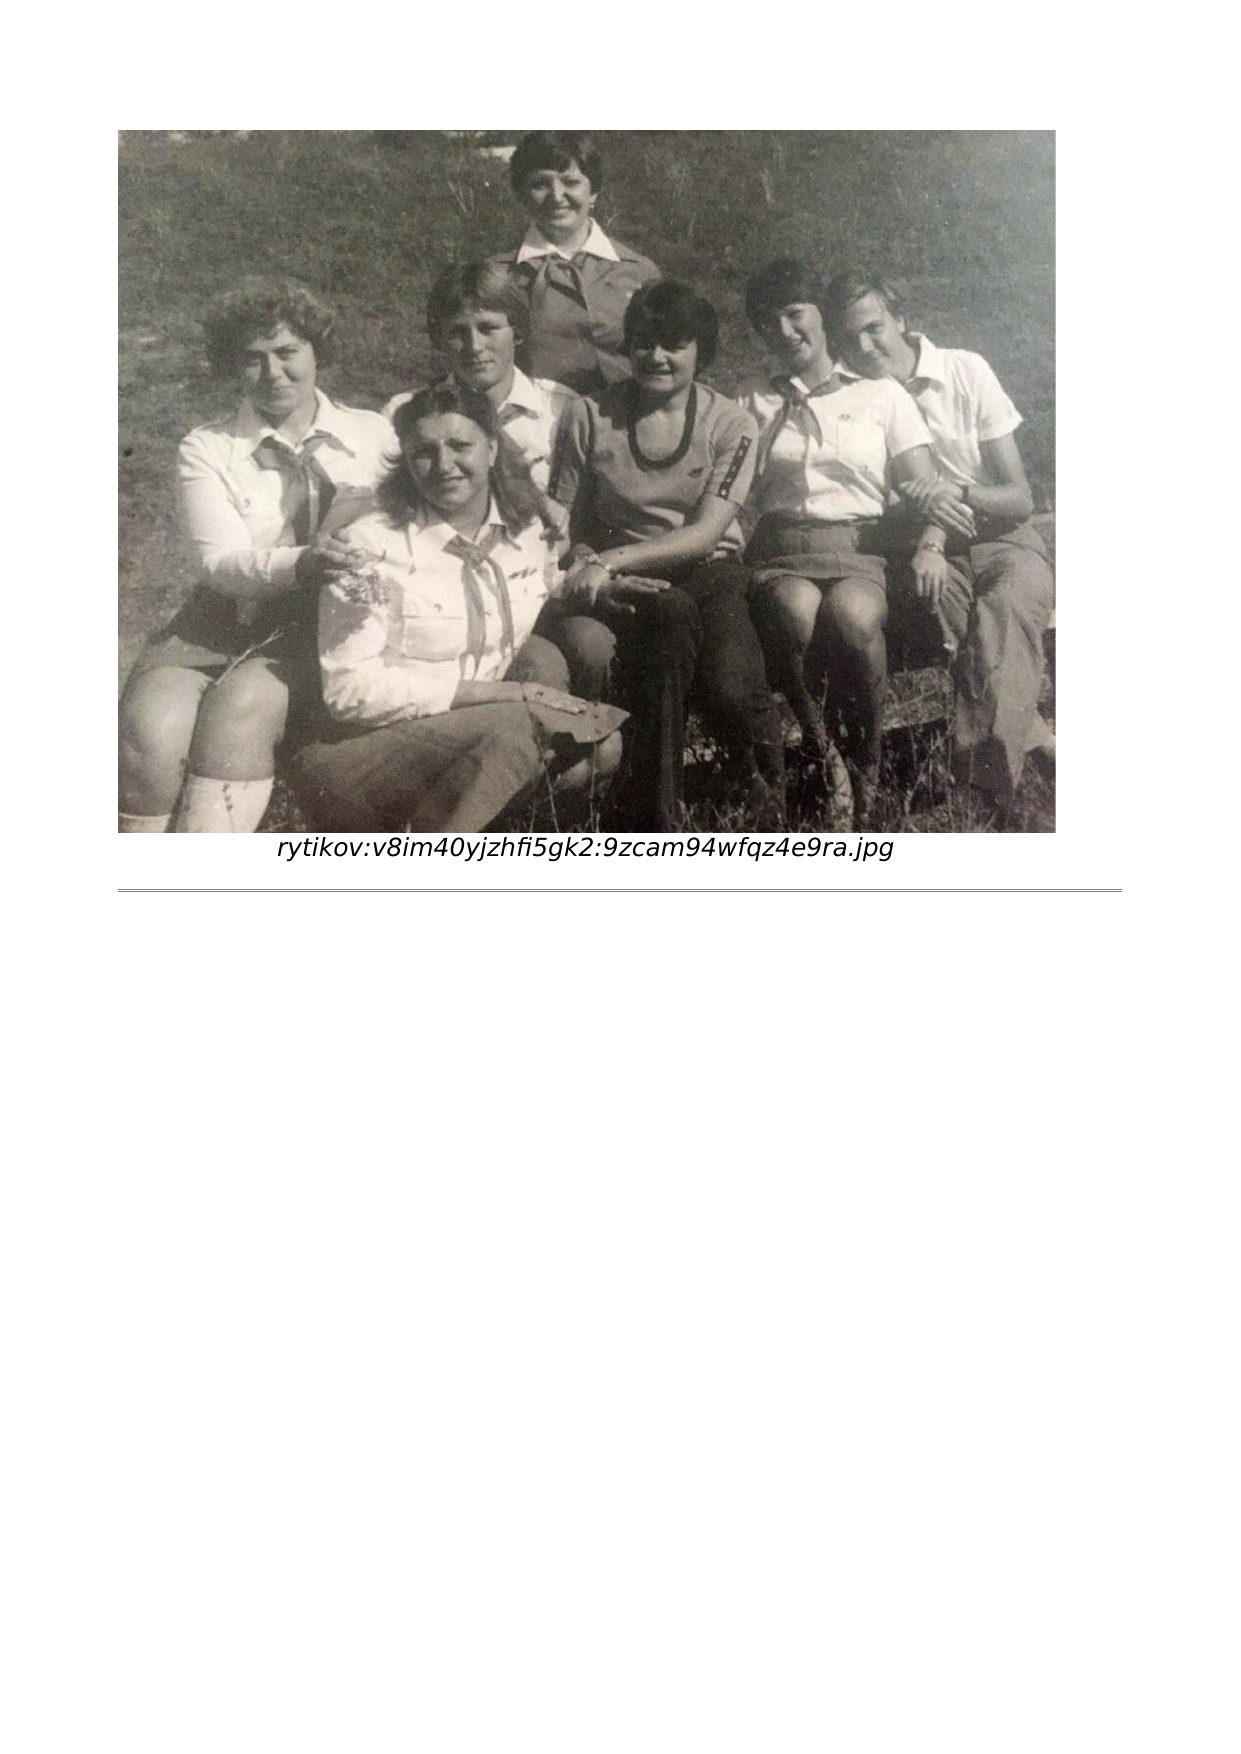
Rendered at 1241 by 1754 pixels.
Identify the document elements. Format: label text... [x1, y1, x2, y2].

text rytikov:v8im40yjzhfi5gk2:9zcam94wfqz4e9ra.jpg [118, 833, 1056, 862]
picture [118, 130, 1056, 833]
